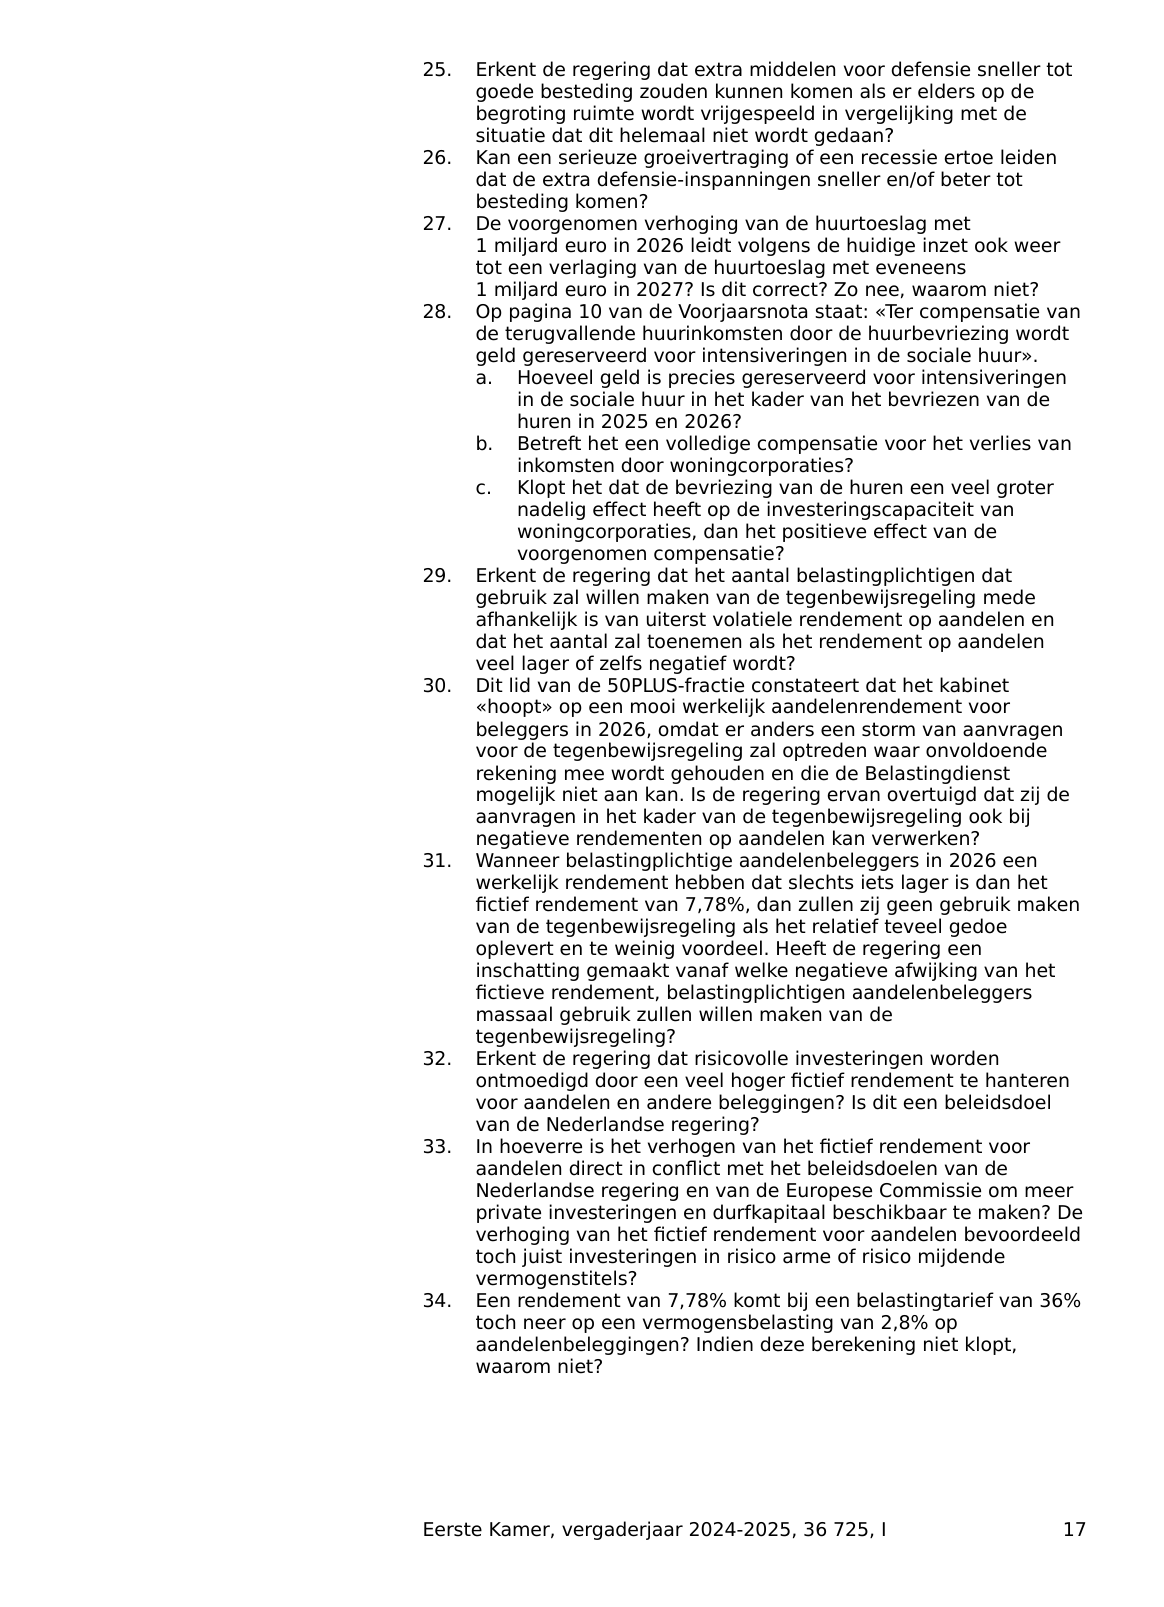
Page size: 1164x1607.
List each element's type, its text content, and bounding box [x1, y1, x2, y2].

text 29. Erkent de regering dat het aantal belastingplichtigen dat gebruik zal willen maken van de tegenbewijsregeling mede afhankelijk is van uiterst volatiele rendement op aandelen en dat het aantal zal toenemen als het rendement op aandelen veel lager of zelfs negatief wordt? [422, 564, 1087, 674]
text 27. De voorgenomen verhoging van de huurtoeslag met 1 miljard euro in 2026 leidt volgens de huidige inzet ook weer tot een verlaging van de huurtoeslag met eveneens 1 miljard euro in 2027? Is dit correct? Zo nee, waarom niet? [422, 213, 1087, 301]
text 30. Dit lid van de 50PLUS-fractie constateert dat het kabinet «hoopt» op een mooi werkelijk aandelenrendement voor beleggers in 2026, omdat er anders een storm van aanvragen voor de tegenbewijsregeling zal optreden waar onvoldoende rekening mee wordt gehouden en die de Belastingdienst mogelijk niet aan kan. Is de regering ervan overtuigd dat zij de aanvragen in het kader van de tegenbewijsregeling ook bij negatieve rendementen op aandelen kan verwerken? [422, 674, 1087, 850]
text 34. Een rendement van 7,78% komt bij een belastingtarief van 36% toch neer op een vermogensbelasting van 2,8% op aandelenbeleggingen? Indien deze berekening niet klopt, waarom niet? [422, 1290, 1087, 1378]
text a. Hoeveel geld is precies gereserveerd voor intensiveringen in de sociale huur in het kader van het bevriezen van de huren in 2025 en 2026? [475, 367, 1087, 433]
text 31. Wanneer belastingplichtige aandelenbeleggers in 2026 een werkelijk rendement hebben dat slechts iets lager is dan het fictief rendement van 7,78%, dan zullen zij geen gebruik maken van de tegenbewijsregeling als het relatief teveel gedoe oplevert en te weinig voordeel. Heeft de regering een inschatting gemaakt vanaf welke negatieve afwijking van het fictieve rendement, belastingplichtigen aandelenbeleggers massaal gebruik zullen willen maken van de tegenbewijsregeling? [422, 850, 1087, 1048]
text b. Betreft het een volledige compensatie voor het verlies van inkomsten door woningcorporaties? [475, 433, 1087, 477]
text 26. Kan een serieuze groeivertraging of een recessie ertoe leiden dat de extra defensie-inspanningen sneller en/of beter tot besteding komen? [422, 147, 1087, 213]
text 28. Op pagina 10 van de Voorjaarsnota staat: «Ter compensatie van de terugvallende huurinkomsten door de huurbevriezing wordt geld gereserveerd voor intensiveringen in de sociale huur». [422, 301, 1087, 367]
text c. Klopt het dat de bevriezing van de huren een veel groter nadelig effect heeft op de investeringscapaciteit van woningcorporaties, dan het positieve effect van de voorgenomen compensatie? [475, 477, 1087, 564]
text 32. Erkent de regering dat risicovolle investeringen worden ontmoedigd door een veel hoger fictief rendement te hanteren voor aandelen en andere beleggingen? Is dit een beleidsdoel van de Nederlandse regering? [422, 1048, 1087, 1136]
text 33. In hoeverre is het verhogen van het fictief rendement voor aandelen direct in conflict met het beleidsdoelen van de Nederlandse regering en van de Europese Commissie om meer private investeringen en durfkapitaal beschikbaar te maken? De verhoging van het fictief rendement voor aandelen bevoordeeld toch juist investeringen in risico arme of risico mijdende vermogenstitels? [422, 1136, 1087, 1290]
text 25. Erkent de regering dat extra middelen voor defensie sneller tot goede besteding zouden kunnen komen als er elders op de begroting ruimte wordt vrijgespeeld in vergelijking met de situatie dat dit helemaal niet wordt gedaan? [422, 59, 1087, 147]
